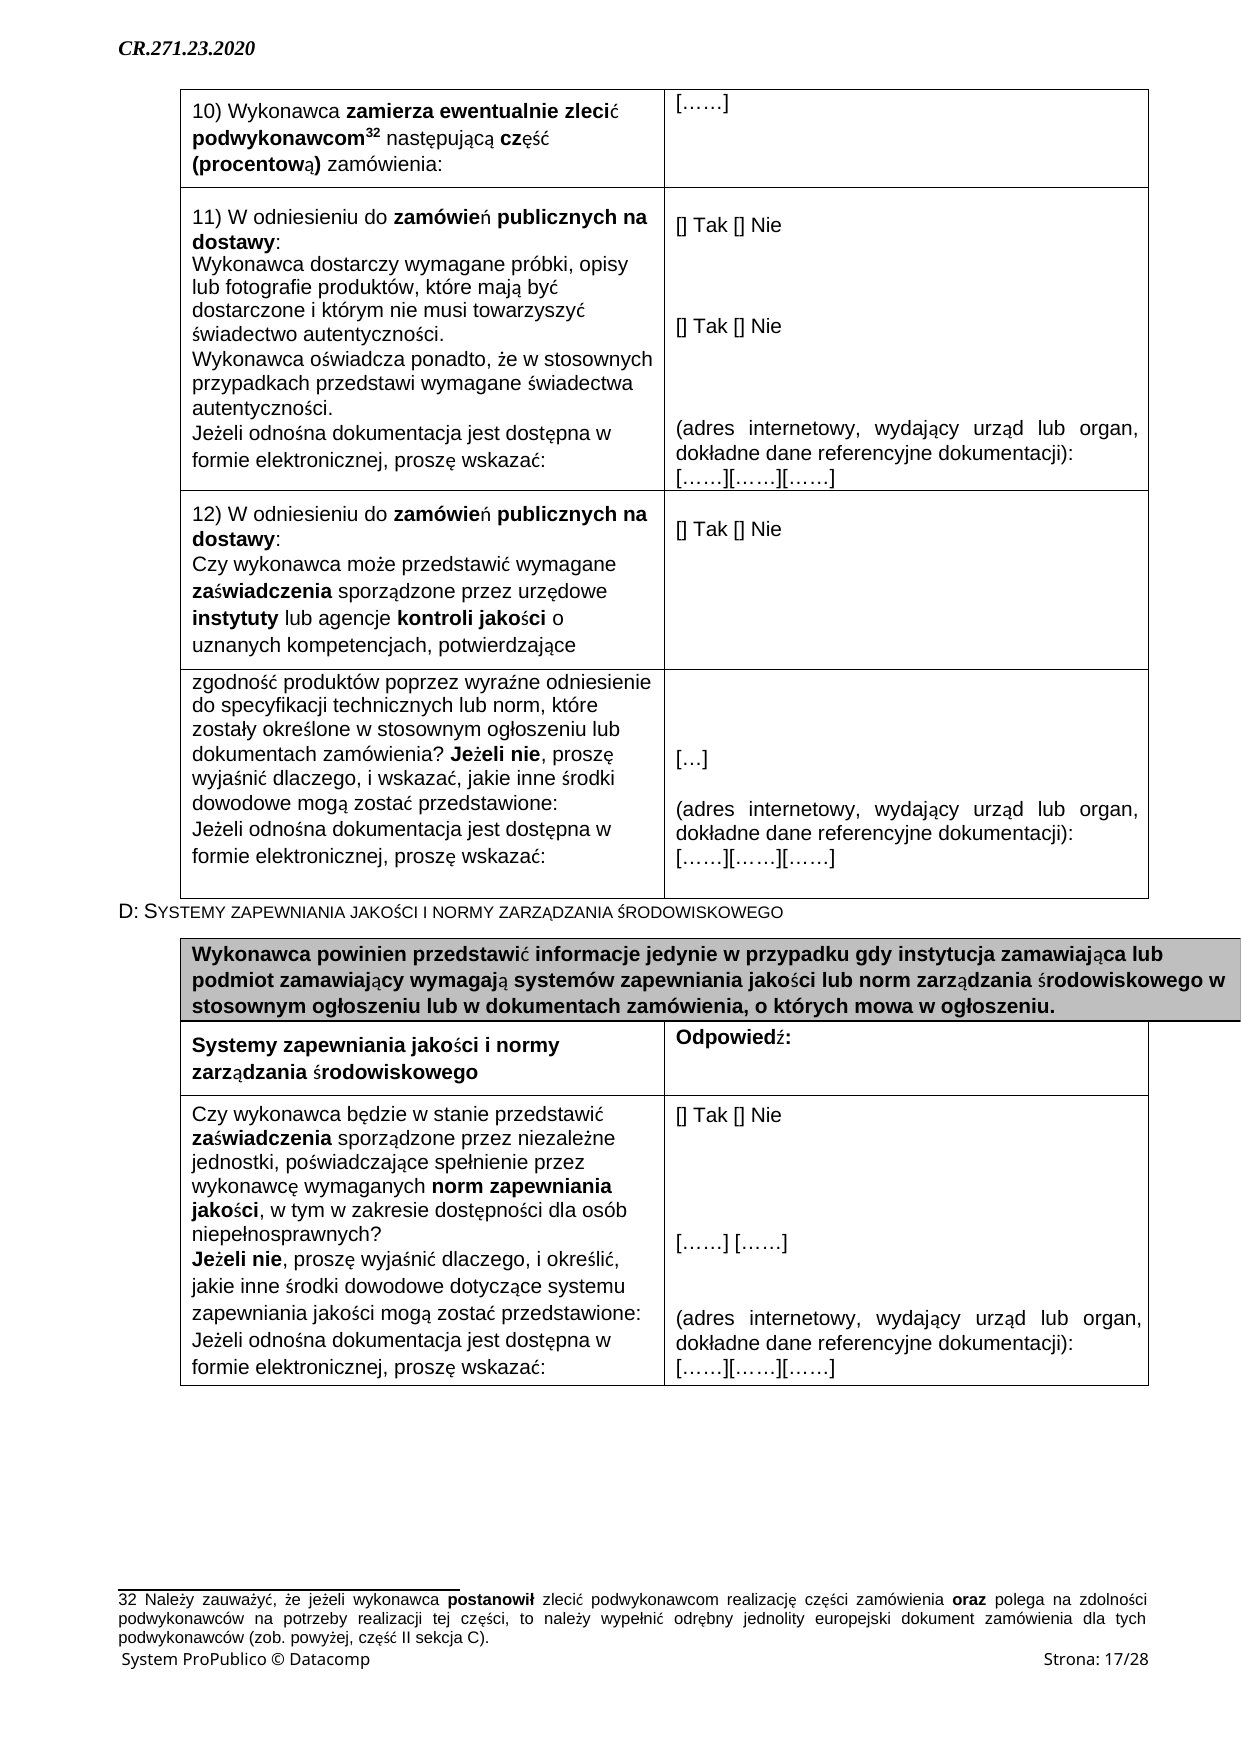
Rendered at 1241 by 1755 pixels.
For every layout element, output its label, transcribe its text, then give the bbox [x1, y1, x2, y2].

table_cell 12) W odniesieniu do zamówień publicznych na dostawy: Czy wykonawca może przedstawić wymagane zaświadczenia sporządzone przez urzędowe instytuty lub agencje kontroli jakości o uznanych kompetencjach, potwierdzające [181, 491, 664, 669]
table_cell 11) W odniesieniu do zamówień publicznych na dostawy: Wykonawca dostarczy wymagane próbki, opisy lub fotografie produktów, które mają być dostarczone i którym nie musi towarzyszyć świadectwo autentyczności. Wykonawca oświadcza ponadto, że w stosownych przypadkach przedstawi wymagane świadectwa autentyczności. Jeżeli odnośna dokumentacja jest dostępna w formie elektronicznej, proszę wskazać: [181, 188, 664, 490]
table_cell […] (adres internetowy, wydający urząd lub organ, dokładne dane referencyjne dokumentacji): [……][……][……] [665, 670, 1148, 898]
text D: SYSTEMY ZAPEWNIANIA JAKOŚCI I NORMY ZARZĄDZANIA ŚRODOWISKOWEGO [118, 899, 1102, 923]
table_cell [] Tak [] Nie [……] [……] (adres internetowy, wydający urząd lub organ, dokładne dane referencyjne dokumentacji): [……][……][……] [665, 1096, 1148, 1384]
table_cell zgodność produktów poprzez wyraźne odniesienie do specyfikacji technicznych lub norm, które zostały określone w stosownym ogłoszeniu lub dokumentach zamówienia? Jeżeli nie, proszę wyjaśnić dlaczego, i wskazać, jakie inne środki dowodowe mogą zostać przedstawione: Jeżeli odnośna dokumentacja jest dostępna w formie elektronicznej, proszę wskazać: [181, 670, 664, 898]
table_cell Czy wykonawca będzie w stanie przedstawić zaświadczenia sporządzone przez niezależne jednostki, poświadczające spełnienie przez wykonawcę wymaganych norm zapewniania jakości, w tym w zakresie dostępności dla osób niepełnosprawnych? Jeżeli nie, proszę wyjaśnić dlaczego, i określić, jakie inne środki dowodowe dotyczące systemu zapewniania jakości mogą zostać przedstawione: Jeżeli odnośna dokumentacja jest dostępna w formie elektronicznej, proszę wskazać: [181, 1096, 664, 1384]
table_cell Odpowiedź: [665, 1022, 1148, 1095]
table_cell Systemy zapewniania jakości i normy zarządzania środowiskowego [181, 1022, 664, 1095]
table_cell 10) Wykonawca zamierza ewentualnie zlecić podwykonawcom następującą część (procentową) zamówienia: [181, 90, 664, 187]
table_header Wykonawca powinien przedstawić informacje jedynie w przypadku gdy instytucja zamawiająca lub podmiot zamawiający wymagają systemów zapewniania jakości lub norm zarządzania środowiskowego w stosownym ogłoszeniu lub w dokumentach zamówienia, o których mowa w ogłoszeniu. [181, 939, 1240, 1020]
table_cell [……] [665, 90, 1148, 187]
table_cell [1149, 1022, 1240, 1384]
table_cell [] Tak [] Nie [] Tak [] Nie (adres internetowy, wydający urząd lub organ, dokładne dane referencyjne dokumentacji): [……][……][……] [665, 188, 1148, 490]
table_cell [] Tak [] Nie [665, 491, 1148, 669]
